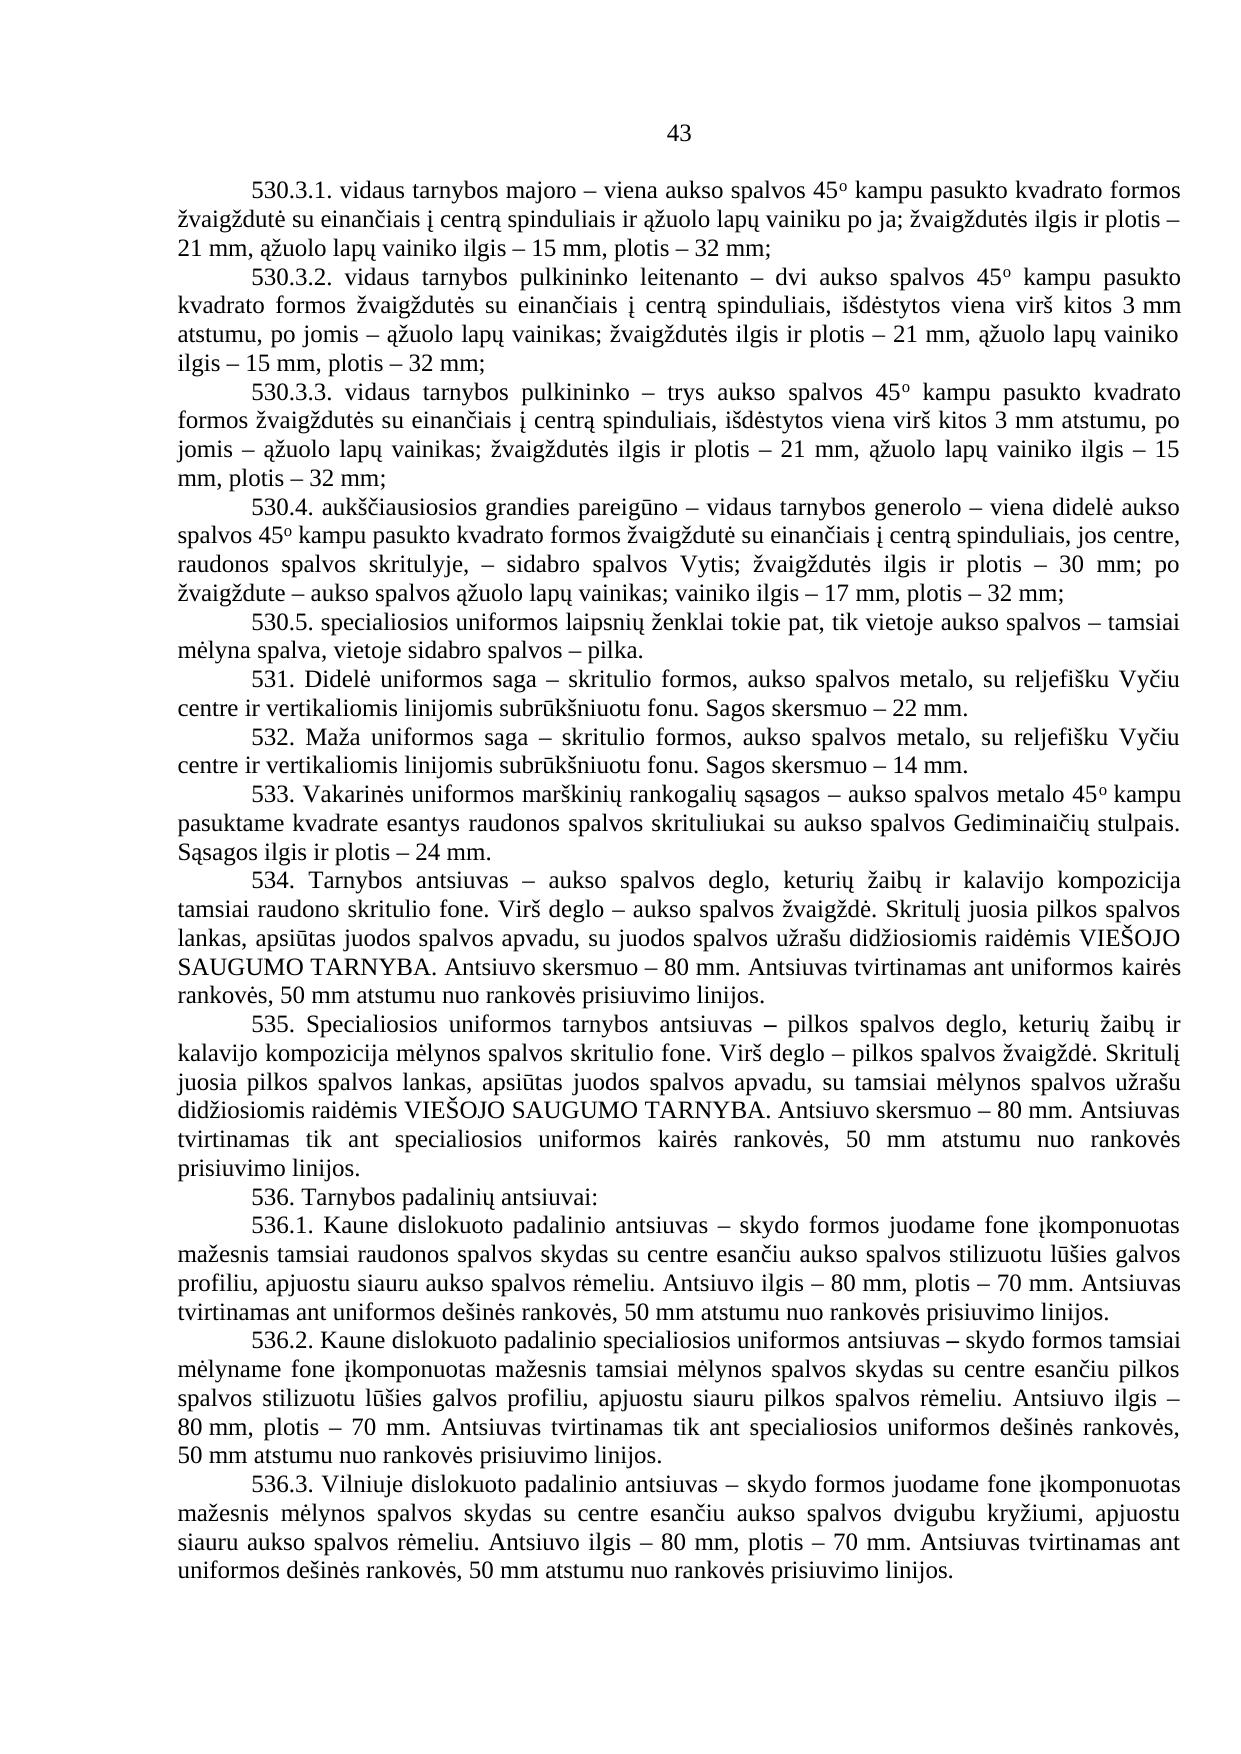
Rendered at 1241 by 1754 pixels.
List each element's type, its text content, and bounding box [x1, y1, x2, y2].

text 536.2. Kaune dislokuoto padalinio specialiosios uniformos antsiuvas – skydo formos tamsiai mėlyname fone įkomponuotas mažesnis tamsiai mėlynos spalvos skydas su centre esančiu pilkos spalvos stilizuotu lūšies galvos profiliu, apjuostu siauru pilkos spalvos rėmeliu. Antsiuvo ilgis – 80 mm, plotis – 70 mm. Antsiuvas tvirtinamas tik ant specialiosios uniformos dešinės rankovės, 50 mm atstumu nuo rankovės prisiuvimo linijos. [177, 1326, 1181, 1469]
text 534. Tarnybos antsiuvas – aukso spalvos deglo, keturių žaibų ir kalavijo kompozicija tamsiai raudono skritulio fone. Virš deglo – aukso spalvos žvaigždė. Skritulį juosia pilkos spalvos lankas, apsiūtas juodos spalvos apvadu, su juodos spalvos užrašu didžiosiomis raidėmis VIEŠOJO SAUGUMO TARNYBA. Antsiuvo skersmuo – 80 mm. Antsiuvas tvirtinamas ant uniformos kairės rankovės, 50 mm atstumu nuo rankovės prisiuvimo linijos. [177, 866, 1181, 1009]
text 535. Specialiosios uniformos tarnybos antsiuvas – pilkos spalvos deglo, keturių žaibų ir kalavijo kompozicija mėlynos spalvos skritulio fone. Virš deglo – pilkos spalvos žvaigždė. Skritulį juosia pilkos spalvos lankas, apsiūtas juodos spalvos apvadu, su tamsiai mėlynos spalvos užrašu didžiosiomis raidėmis VIEŠOJO SAUGUMO TARNYBA. Antsiuvo skersmuo – 80 mm. Antsiuvas tvirtinamas tik ant specialiosios uniformos kairės rankovės, 50 mm atstumu nuo rankovės prisiuvimo linijos. [177, 1009, 1181, 1182]
text 530.4. aukščiausiosios grandies pareigūno – vidaus tarnybos generolo – viena didelė aukso spalvos 45o kampu pasukto kvadrato formos žvaigždutė su einančiais į centrą spinduliais, jos centre, raudonos spalvos skritulyje, – sidabro spalvos Vytis; žvaigždutės ilgis ir plotis – 30 mm; po žvaigždute – aukso spalvos ąžuolo lapų vainikas; vainiko ilgis – 17 mm, plotis – 32 mm; [177, 492, 1181, 607]
text 530.3.2. vidaus tarnybos pulkininko leitenanto – dvi aukso spalvos 45o kampu pasukto kvadrato formos žvaigždutės su einančiais į centrą spinduliais, išdėstytos viena virš kitos 3 mm atstumu, po jomis – ąžuolo lapų vainikas; žvaigždutės ilgis ir plotis – 21 mm, ąžuolo lapų vainiko ilgis – 15 mm, plotis – 32 mm; [177, 262, 1181, 377]
text 530.3.3. vidaus tarnybos pulkininko – trys aukso spalvos 45o kampu pasukto kvadrato formos žvaigždutės su einančiais į centrą spinduliais, išdėstytos viena virš kitos 3 mm atstumu, po jomis – ąžuolo lapų vainikas; žvaigždutės ilgis ir plotis – 21 mm, ąžuolo lapų vainiko ilgis – 15 mm, plotis – 32 mm; [177, 377, 1181, 492]
text 536. Tarnybos padalinių antsiuvai: [177, 1182, 1181, 1211]
text 536.1. Kaune dislokuoto padalinio antsiuvas – skydo formos juodame fone įkomponuotas mažesnis tamsiai raudonos spalvos skydas su centre esančiu aukso spalvos stilizuotu lūšies galvos profiliu, apjuostu siauru aukso spalvos rėmeliu. Antsiuvo ilgis – 80 mm, plotis – 70 mm. Antsiuvas tvirtinamas ant uniformos dešinės rankovės, 50 mm atstumu nuo rankovės prisiuvimo linijos. [177, 1211, 1181, 1326]
text 532. Maža uniformos saga – skritulio formos, aukso spalvos metalo, su reljefišku Vyčiu centre ir vertikaliomis linijomis subrūkšniuotu fonu. Sagos skersmuo – 14 mm. [177, 722, 1181, 779]
text 533. Vakarinės uniformos marškinių rankogalių sąsagos – aukso spalvos metalo 45o kampu pasuktame kvadrate esantys raudonos spalvos skrituliukai su aukso spalvos Gediminaičių stulpais. Sąsagos ilgis ir plotis – 24 mm. [177, 779, 1181, 866]
text 531. Didelė uniformos saga – skritulio formos, aukso spalvos metalo, su reljefišku Vyčiu centre ir vertikaliomis linijomis subrūkšniuotu fonu. Sagos skersmuo – 22 mm. [177, 664, 1181, 722]
text 536.3. Vilniuje dislokuoto padalinio antsiuvas – skydo formos juodame fone įkomponuotas mažesnis mėlynos spalvos skydas su centre esančiu aukso spalvos dvigubu kryžiumi, apjuostu siauru aukso spalvos rėmeliu. Antsiuvo ilgis – 80 mm, plotis – 70 mm. Antsiuvas tvirtinamas ant uniformos dešinės rankovės, 50 mm atstumu nuo rankovės prisiuvimo linijos. [177, 1469, 1181, 1584]
text 530.3.1. vidaus tarnybos majoro – viena aukso spalvos 45o kampu pasukto kvadrato formos žvaigždutė su einančiais į centrą spinduliais ir ąžuolo lapų vainiku po ja; žvaigždutės ilgis ir plotis – 21 mm, ąžuolo lapų vainiko ilgis – 15 mm, plotis – 32 mm; [177, 176, 1181, 262]
text 530.5. specialiosios uniformos laipsnių ženklai tokie pat, tik vietoje aukso spalvos – tamsiai mėlyna spalva, vietoje sidabro spalvos – pilka.specialiosios uniformos laipsnių ženklai ir jų išdėstymas toks pat, tik vietoje aukso spalvos – juoda spalva, vietoje sidabro spalvos – žalia (chaki) spalva. [177, 607, 1181, 664]
